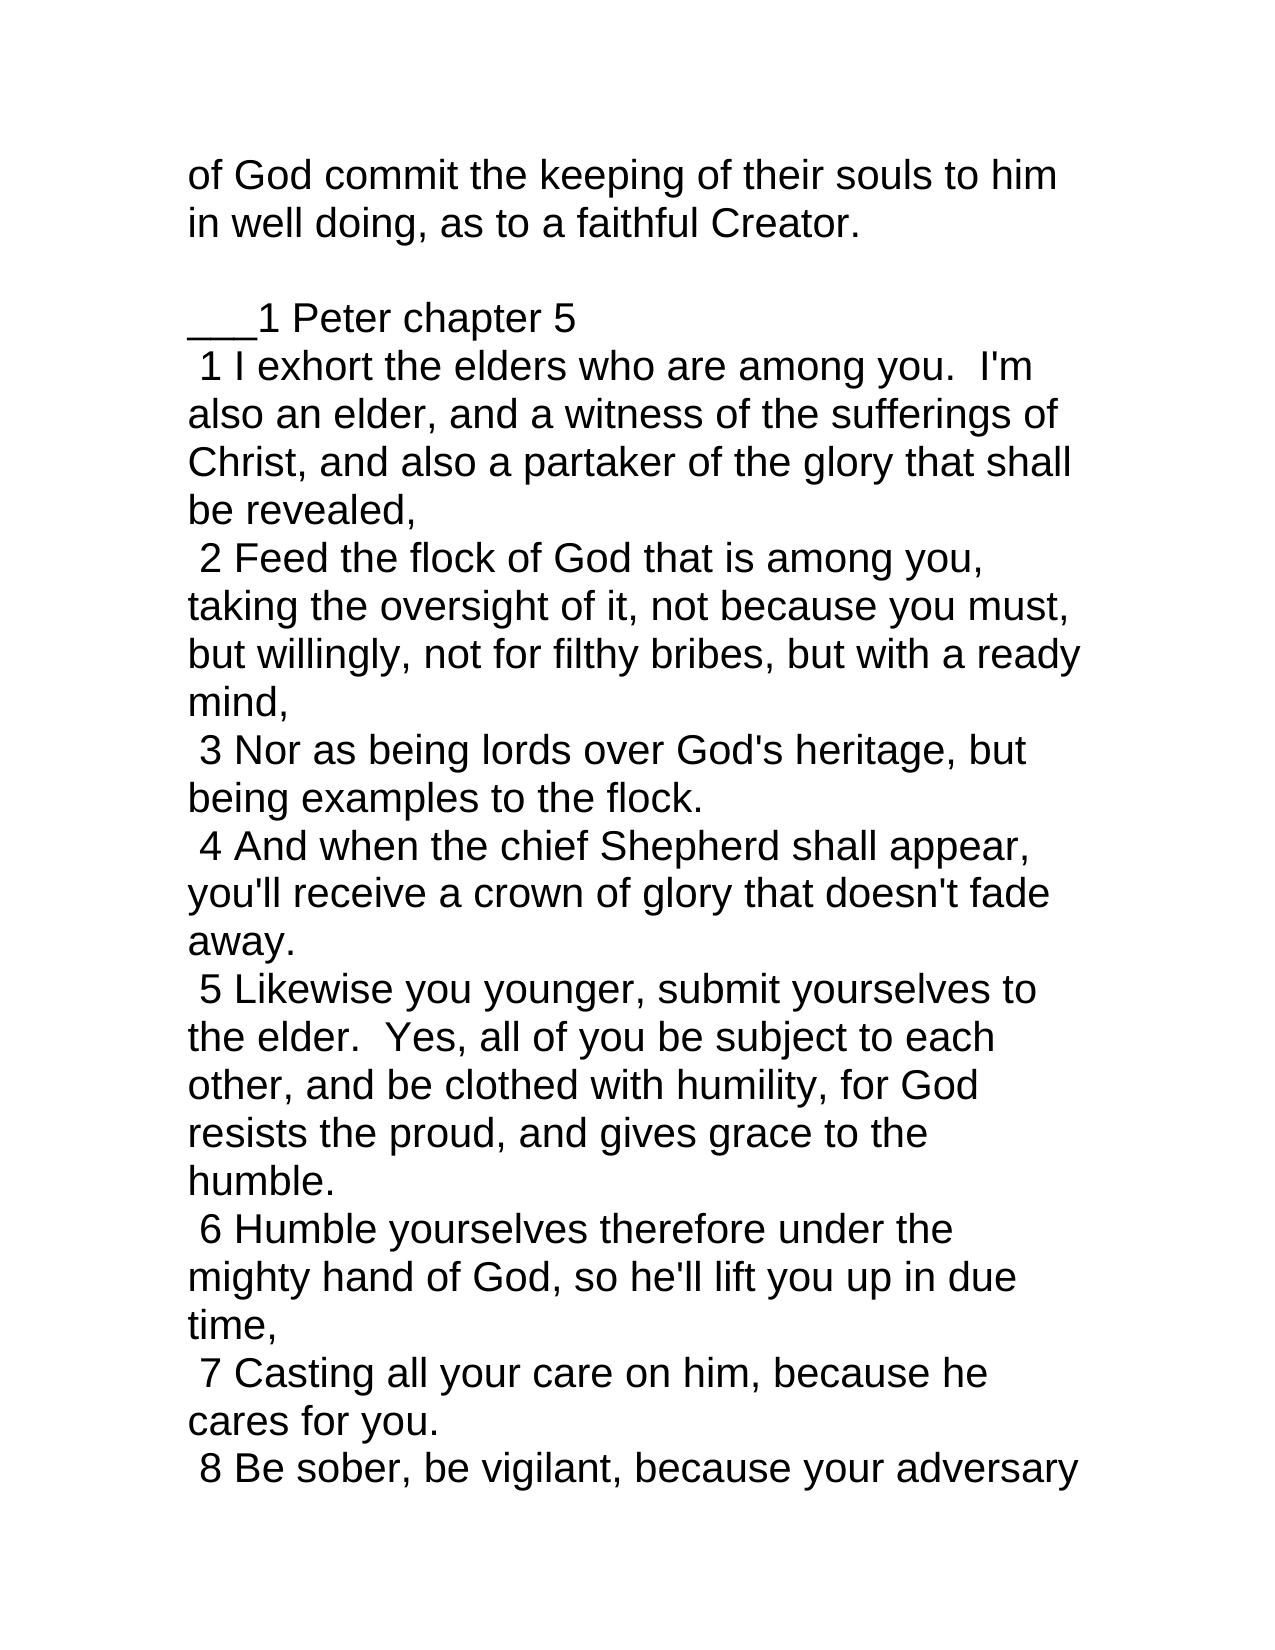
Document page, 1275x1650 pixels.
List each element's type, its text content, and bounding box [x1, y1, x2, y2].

text 2 Feed the flock of God that is among you, taking the oversight of it, not because you must, but willingly, not for filthy bribes, but with a ready mind, [187, 533, 1087, 725]
text 8 Be sober, be vigilant, because your adversary [187, 1444, 1087, 1492]
text 4 And when the chief Shepherd shall appear, you'll receive a crown of glory that doesn't fade away. [187, 821, 1087, 964]
text 1 I exhort the elders who are among you. I'm also an elder, and a witness of the sufferings of Christ, and also a partaker of the glory that shall be revealed, [187, 342, 1087, 533]
text 5 Likewise you younger, submit yourselves to the elder. Yes, all of you be subject to each other, and be clothed with humility, for God resists the proud, and gives grace to the humble. [187, 964, 1087, 1204]
text 7 Casting all your care on him, because he cares for you. [187, 1348, 1087, 1444]
text of God commit the keeping of their souls to him in well doing, as to a faithful Creator. [187, 150, 1087, 246]
text ___1 Peter chapter 5 [187, 294, 1087, 342]
text 6 Humble yourselves therefore under the mighty hand of God, so he'll lift you up in due time, [187, 1204, 1087, 1348]
text 3 Nor as being lords over God's heritage, but being examples to the flock. [187, 725, 1087, 821]
